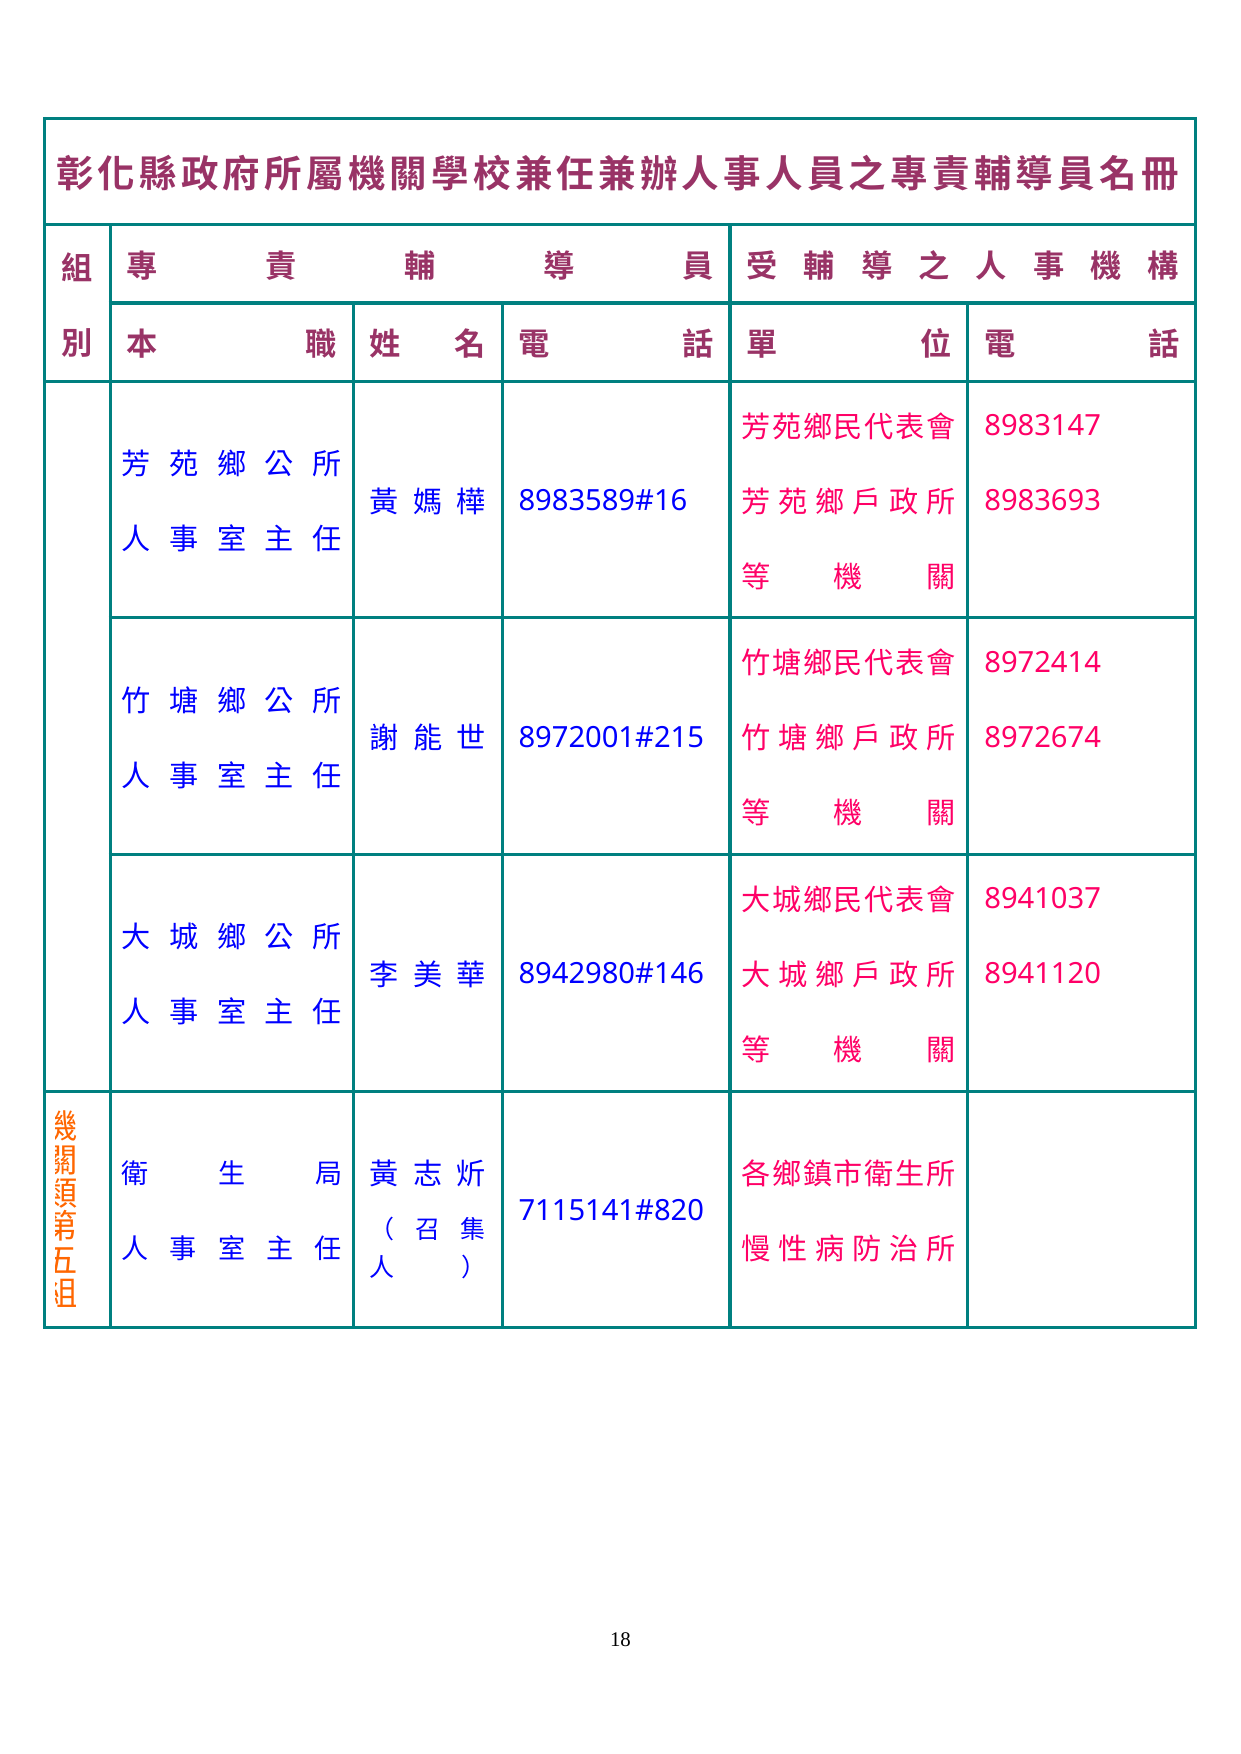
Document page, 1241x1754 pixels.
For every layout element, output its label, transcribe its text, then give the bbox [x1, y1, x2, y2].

table_cell 本職 [112, 305, 352, 379]
table_cell 芳苑鄉公所 人事室主任 [112, 383, 352, 616]
table_cell 大城鄉民代表會 大城鄉戶政所 等機關 [732, 856, 966, 1089]
table_cell 8972414 8972674 [969, 619, 1194, 853]
table_cell 8983147 8983693 [969, 383, 1194, 616]
table_cell 受輔導之人事機構 [732, 226, 1194, 301]
table_cell 黃媽樺 [355, 383, 501, 616]
table_cell 竹塘鄉公所 人事室主任 [112, 619, 352, 853]
table_cell 黃志炘 （召集人） [355, 1093, 501, 1326]
table_cell 各鄉鎮市衛生所 慢性病防治所 [732, 1093, 966, 1326]
table_cell 8972001#215 [504, 619, 728, 853]
table_cell [969, 1093, 1194, 1326]
table_cell 組別 [46, 226, 109, 379]
table_cell 專責輔導員 [112, 226, 728, 301]
table_cell 竹塘鄉民代表會 竹塘鄉戶政所 等機關 [732, 619, 966, 853]
table_cell 8942980#146 [504, 856, 728, 1089]
table_cell 8983589#16 [504, 383, 728, 616]
table_cell 電話 [504, 305, 728, 379]
table_cell 謝能世 [355, 619, 501, 853]
table_cell 大城鄉公所 人事室主任 [112, 856, 352, 1089]
table_cell 機關類第五組 [46, 1093, 109, 1326]
table_cell 8941037 8941120 [969, 856, 1194, 1089]
table_cell 單位 [732, 305, 966, 379]
table_cell 7115141#820 [504, 1093, 728, 1326]
table_header 彰化縣政府所屬機關學校兼任兼辦人事人員之專責輔導員名冊 [46, 120, 1194, 223]
table_cell 李美華 [355, 856, 501, 1089]
table_cell 電話 [969, 305, 1194, 379]
table_cell 機關類第四組 [46, 383, 109, 1089]
table_cell 芳苑鄉民代表會 芳苑鄉戶政所 等機關 [732, 383, 966, 616]
table_cell 衛生局 人事室主任 [112, 1093, 352, 1326]
table_cell 姓名 [355, 305, 501, 379]
